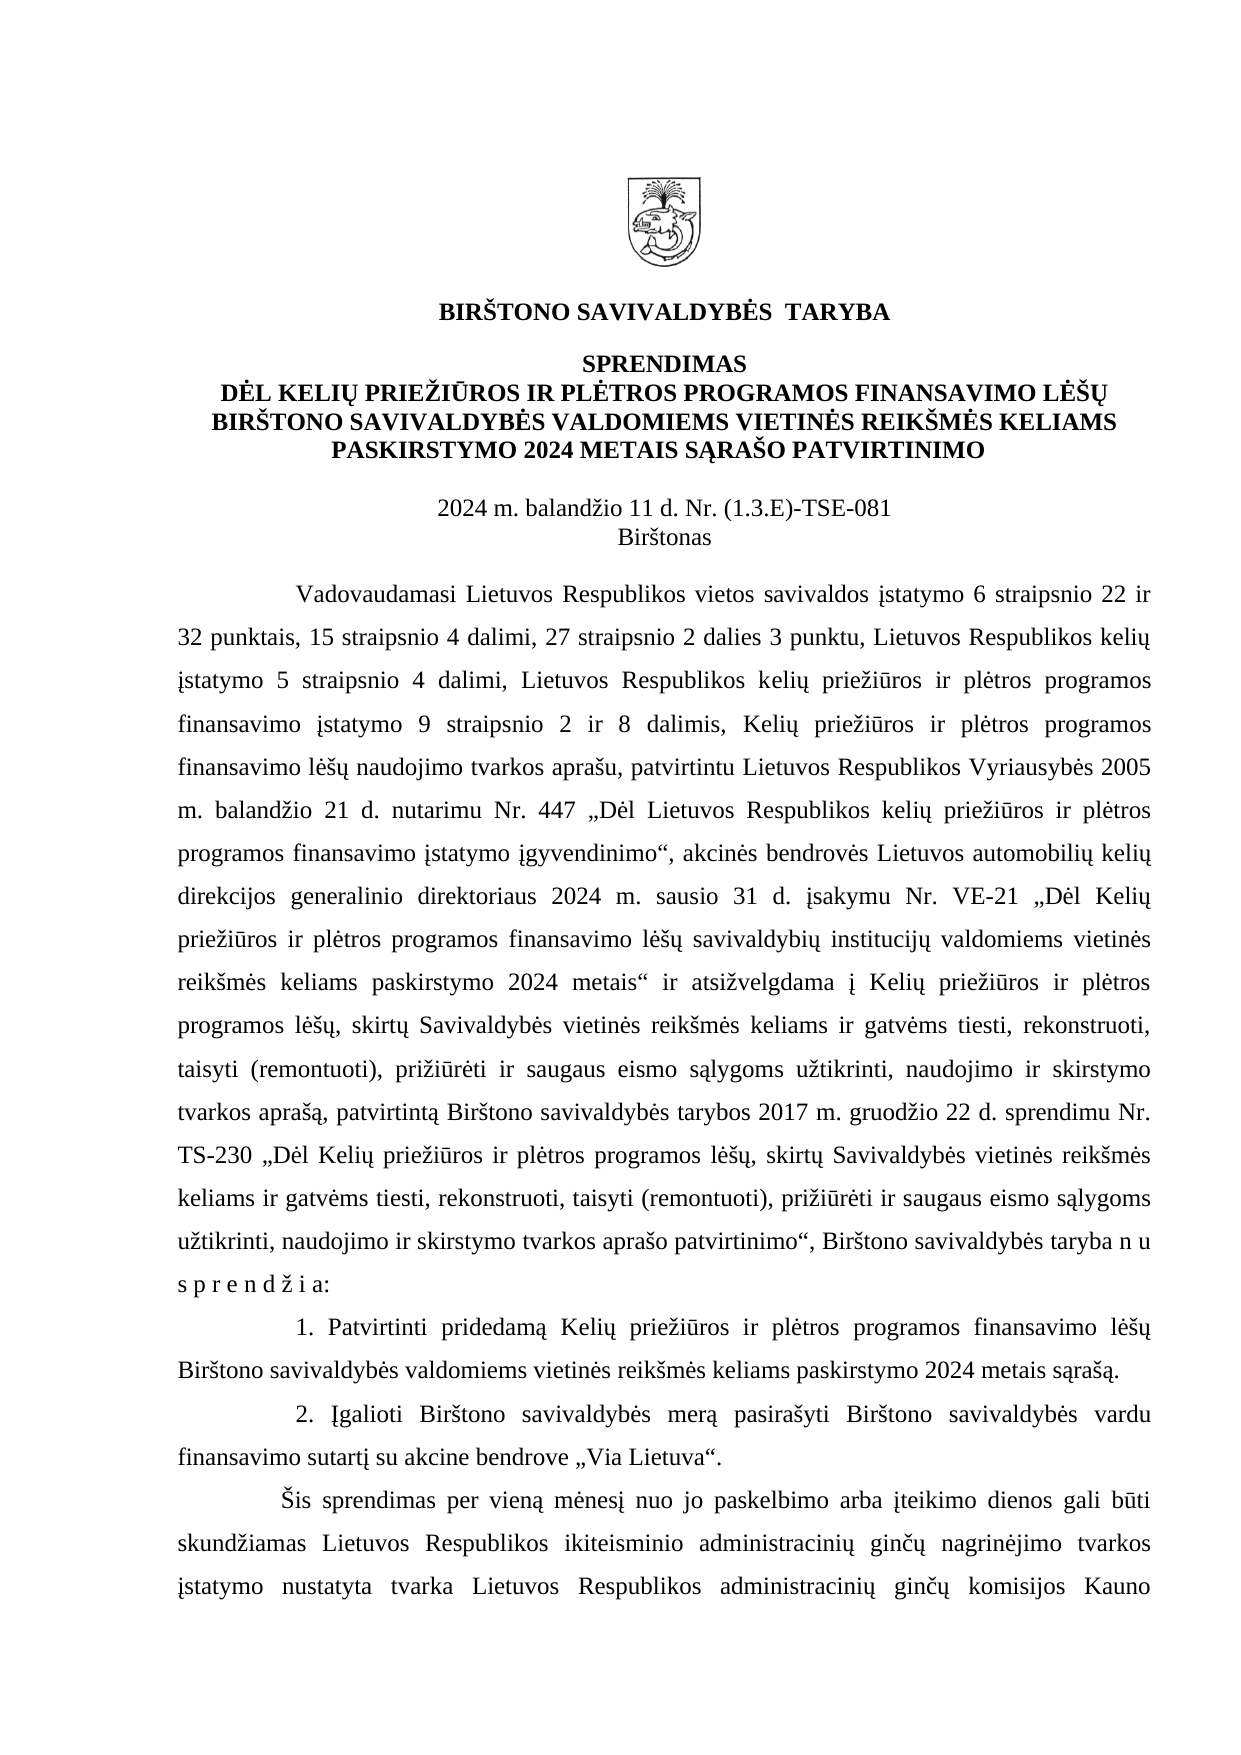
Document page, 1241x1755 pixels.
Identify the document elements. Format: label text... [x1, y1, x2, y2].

text Birštonas [177, 522, 1152, 551]
subtitle BIRŠTONO SAVIVALDYBĖS TARYBA [177, 297, 1152, 325]
text Šis sprendimas per vieną mėnesį nuo jo paskelbimo arba įteikimo dienos gali būti skundžiamas Lietuvos Respublikos ikiteisminio administracinių ginčų nagrinėjimo tvarkos įstatymo nustatyta tvarka Lietuvos Respublikos administracinių ginčų komisijos Kauno [177, 1485, 1152, 1600]
text dėl KELIŲ PRIEŽIŪROS IR PLĖTROS PROGRAMOS FINANSAVIMO LĖŠŲ BIRŠTONO SAVIVALDYBĖS VALDOMIEMS VIETINĖS REIKŠMĖS KELIAMS PASKIRSTYMO 2024 METAIS SĄRAŠO PATVIRTINIMO [177, 378, 1152, 464]
text Vadovaudamasi Lietuvos Respublikos vietos savivaldos įstatymo 6 straipsnio 22 ir 32 punktais, 15 straipsnio 4 dalimi, 27 straipsnio 2 dalies 3 punktu, Lietuvos Respublikos kelių įstatymo 5 straipsnio 4 dalimi, Lietuvos Respublikos kelių priežiūros ir plėtros programos finansavimo įstatymo 9 straipsnio 2 ir 8 dalimis, Kelių priežiūros ir plėtros programos finansavimo lėšų naudojimo tvarkos aprašu, patvirtintu Lietuvos Respublikos Vyriausybės 2005 m. balandžio 21 d. nutarimu Nr. 447 „Dėl Lietuvos Respublikos kelių priežiūros ir plėtros programos finansavimo įstatymo įgyvendinimo“, akcinės bendrovės Lietuvos automobilių kelių direkcijos generalinio direktoriaus 2024 m. sausio 31 d. įsakymu Nr. VE-21 „Dėl Kelių priežiūros ir plėtros programos finansavimo lėšų savivaldybių institucijų valdomiems vietinės reikšmės keliams paskirstymo 2024 metais“ ir atsižvelgdama į Kelių priežiūros ir plėtros programos lėšų, skirtų Savivaldybės vietinės reikšmės keliams ir gatvėms tiesti, rekonstruoti, taisyti (remontuoti), prižiūrėti ir saugaus eismo sąlygoms užtikrinti, naudojimo ir skirstymo tvarkos aprašą, patvirtintą Birštono savivaldybės tarybos 2017 m. gruodžio 22 d. sprendimu Nr. TS-230 „Dėl Kelių priežiūros ir plėtros programos lėšų, skirtų Savivaldybės vietinės reikšmės keliams ir gatvėms tiesti, rekonstruoti, taisyti (remontuoti), prižiūrėti ir saugaus eismo sąlygoms užtikrinti, naudojimo ir skirstymo tvarkos aprašo patvirtinimo“, Birštono savivaldybės taryba n u s p r e n d ž i a: [177, 579, 1152, 1298]
text SPRENDIMAS [177, 349, 1152, 378]
text 2. Įgalioti Birštono savivaldybės merą pasirašyti Birštono savivaldybės vardu finansavimo sutartį su akcine bendrove „Via Lietuva“. [177, 1399, 1152, 1471]
text 1. Patvirtinti pridedamą Kelių priežiūros ir plėtros programos finansavimo lėšų Birštono savivaldybės valdomiems vietinės reikšmės keliams paskirstymo 2024 metais sąrašą. [177, 1312, 1152, 1384]
text 2024 m. balandžio 11 d. Nr. (1.3.E)-TSE-081 [177, 493, 1152, 522]
